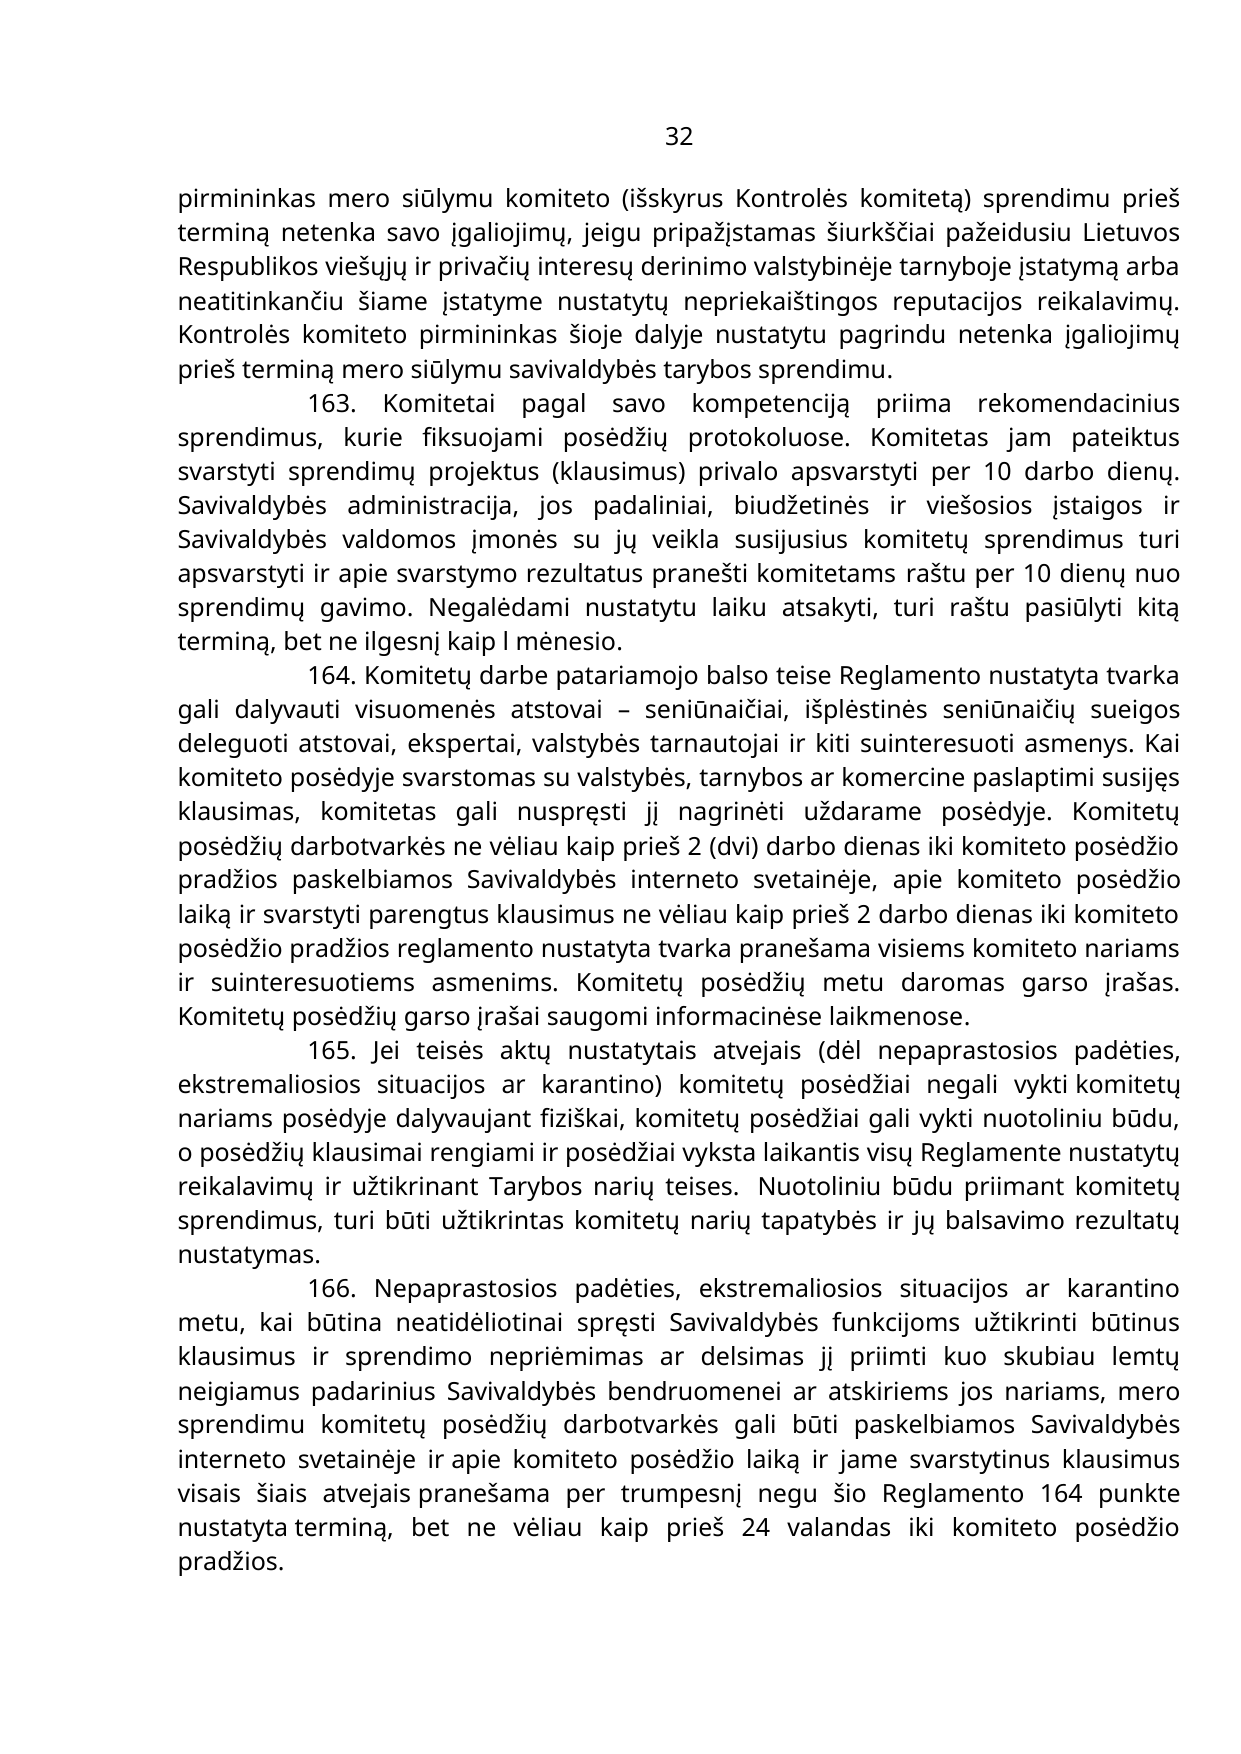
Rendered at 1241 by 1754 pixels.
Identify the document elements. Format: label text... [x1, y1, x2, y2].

text 166. Nepaprastosios padėties, ekstremaliosios situacijos ar karantino metu, kai būtina neatidėliotinai spręsti Savivaldybės funkcijoms užtikrinti būtinus klausimus ir sprendimo nepriėmimas ar delsimas jį priimti kuo skubiau lemtų neigiamus padarinius Savivaldybės bendruomenei ar atskiriems jos nariams, mero sprendimu komitetų posėdžių darbotvarkės gali būti paskelbiamos Savivaldybės interneto svetainėje ir apie komiteto posėdžio laiką ir jame svarstytinus klausimus visais šiais atvejais pranešama per trumpesnį negu šio Reglamento 164 punkte nustatyta terminą, bet ne vėliau kaip prieš 24 valandas iki komiteto posėdžio pradžios. [177, 1271, 1181, 1577]
text 163. Komitetai pagal savo kompetenciją priima rekomendacinius sprendimus, kurie fiksuojami posėdžių protokoluose. Komitetas jam pateiktus svarstyti sprendimų projektus (klausimus) privalo apsvarstyti per 10 darbo dienų. Savivaldybės administracija, jos padaliniai, biudžetinės ir viešosios įstaigos ir Savivaldybės valdomos įmonės su jų veikla susijusius komitetų sprendimus turi apsvarstyti ir apie svarstymo rezultatus pranešti komitetams raštu per 10 dienų nuo sprendimų gavimo. Negalėdami nustatytu laiku atsakyti, turi raštu pasiūlyti kitą terminą, bet ne ilgesnį kaip l mėnesio. [177, 385, 1181, 658]
text pirmininkas mero siūlymu komiteto (išskyrus Kontrolės komitetą) sprendimu prieš terminą netenka savo įgaliojimų, jeigu pripažįstamas šiurkščiai pažeidusiu Lietuvos Respublikos viešųjų ir privačių interesų derinimo valstybinėje tarnyboje įstatymą arba neatitinkančiu šiame įstatyme nustatytų nepriekaištingos reputacijos reikalavimų. Kontrolės komiteto pirmininkas šioje dalyje nustatytu pagrindu netenka įgaliojimų prieš terminą mero siūlymu savivaldybės tarybos sprendimu. [177, 181, 1181, 385]
text 165. Jei teisės aktų nustatytais atvejais (dėl nepaprastosios padėties, ekstremaliosios situacijos ar karantino) komitetų posėdžiai negali vykti komitetų nariams posėdyje dalyvaujant fiziškai, komitetų posėdžiai gali vykti nuotoliniu būdu, o posėdžių klausimai rengiami ir posėdžiai vyksta laikantis visų Reglamente nustatytų reikalavimų ir užtikrinant Tarybos narių teises. Nuotoliniu būdu priimant komitetų sprendimus, turi būti užtikrintas komitetų narių tapatybės ir jų balsavimo rezultatų nustatymas. [177, 1032, 1181, 1271]
text 164. Komitetų darbe patariamojo balso teise Reglamento nustatyta tvarka gali dalyvauti visuomenės atstovai – seniūnaičiai, išplėstinės seniūnaičių sueigos deleguoti atstovai, ekspertai, valstybės tarnautojai ir kiti suinteresuoti asmenys. Kai komiteto posėdyje svarstomas su valstybės, tarnybos ar komercine paslaptimi susijęs klausimas, komitetas gali nuspręsti jį nagrinėti uždarame posėdyje. Komitetų posėdžių darbotvarkės ne vėliau kaip prieš 2 (dvi) darbo dienas iki komiteto posėdžio pradžios paskelbiamos Savivaldybės interneto svetainėje, apie komiteto posėdžio laiką ir svarstyti parengtus klausimus ne vėliau kaip prieš 2 darbo dienas iki komiteto posėdžio pradžios reglamento nustatyta tvarka pranešama visiems komiteto nariams ir suinteresuotiems asmenims. Komitetų posėdžių metu daromas garso įrašas. Komitetų posėdžių garso įrašai saugomi informacinėse laikmenose. [177, 658, 1181, 1032]
